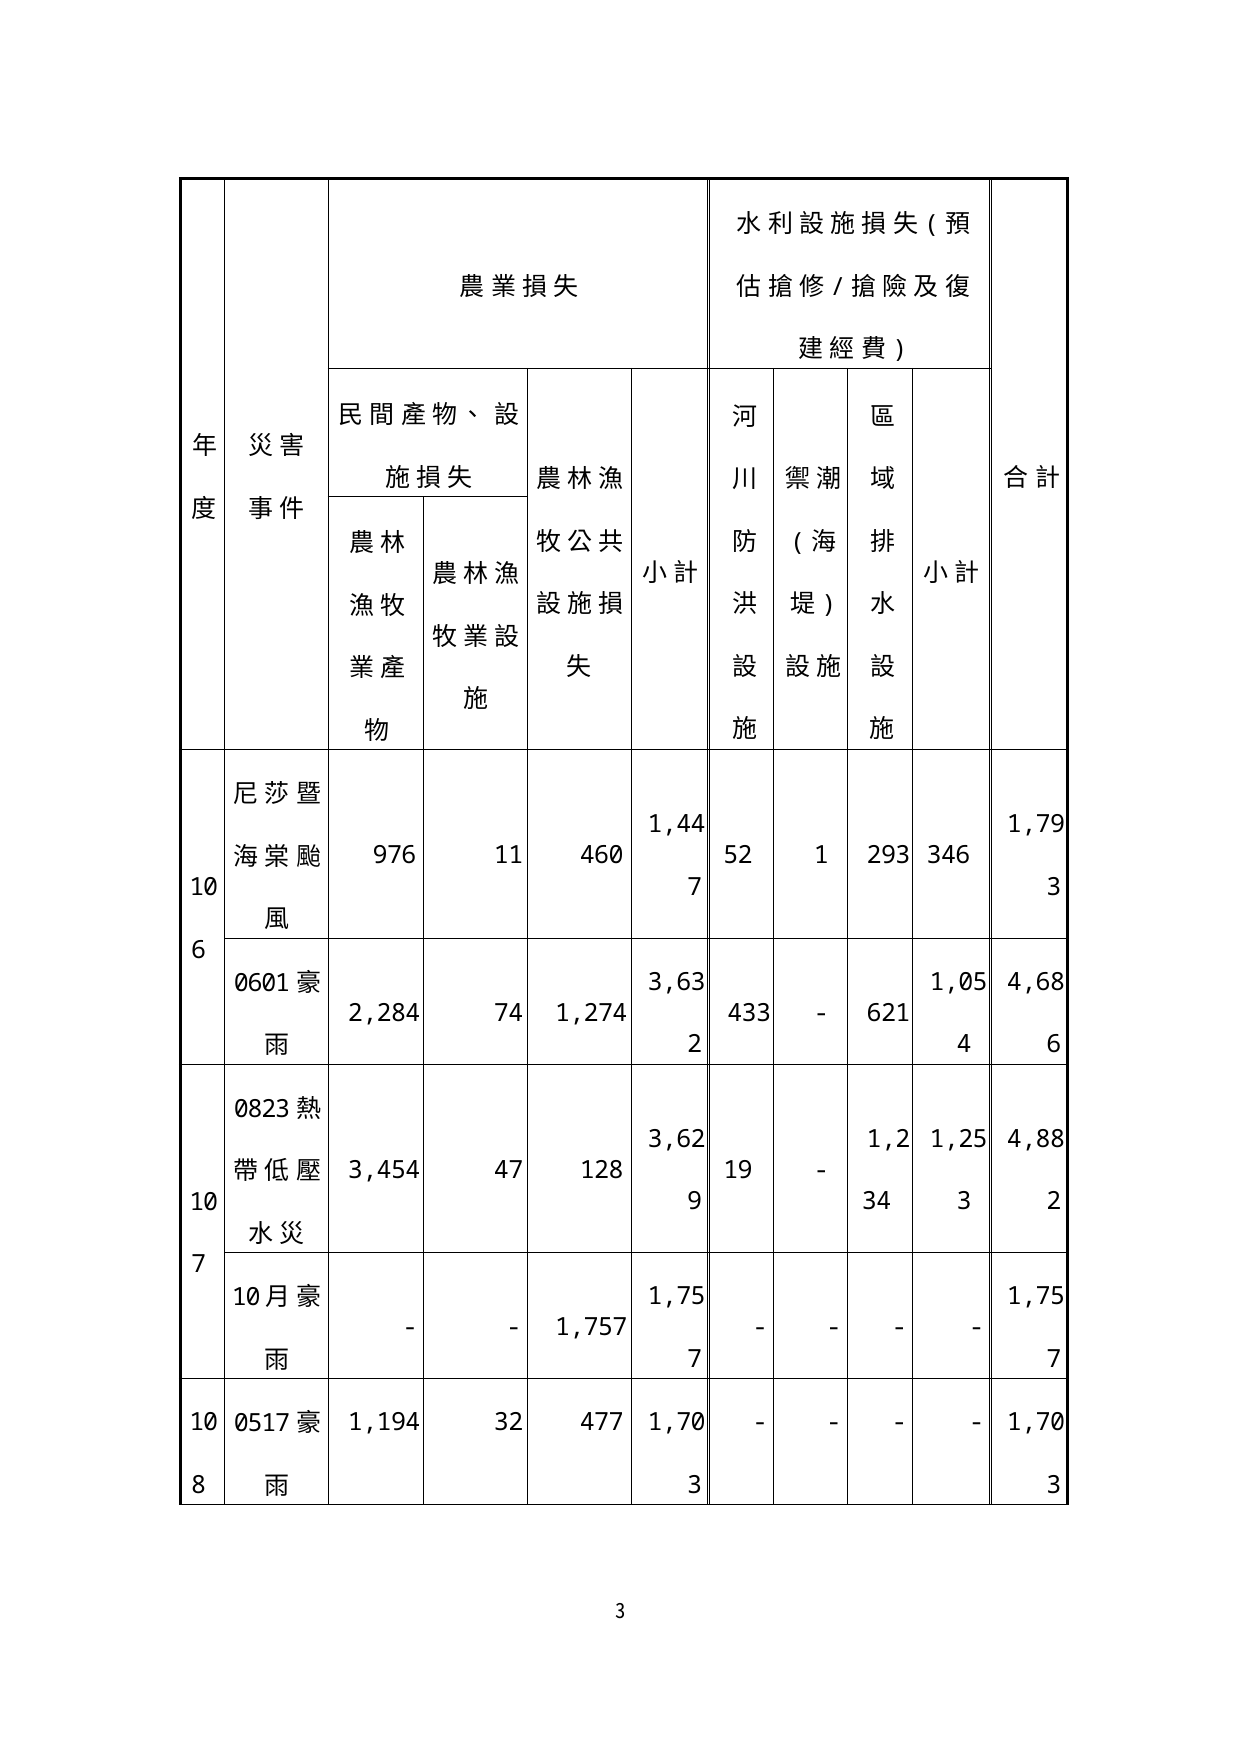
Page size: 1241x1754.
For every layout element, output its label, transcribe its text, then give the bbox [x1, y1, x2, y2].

table_cell 1,703 [992, 1379, 1066, 1504]
table_cell 1,234 [848, 1065, 912, 1252]
table_cell 1,757 [632, 1253, 707, 1378]
table_cell 河川防洪設施 [710, 369, 773, 749]
table_cell 1,274 [528, 939, 631, 1064]
table_cell 小計 [913, 369, 989, 749]
table_cell 1,253 [913, 1065, 989, 1252]
table_cell - [710, 1379, 773, 1504]
table_cell 106 [182, 750, 224, 1064]
table_cell 農林漁牧公共設施損失 [528, 369, 631, 749]
table_cell - [329, 1253, 423, 1378]
table_cell 477 [528, 1379, 631, 1504]
table_cell 1 [774, 750, 847, 938]
table_cell 293 [848, 750, 912, 938]
table_cell 976 [329, 750, 423, 938]
table_cell 3,454 [329, 1065, 423, 1252]
table_cell 4,882 [992, 1065, 1066, 1252]
table_cell - [774, 1379, 847, 1504]
table_cell - [913, 1253, 989, 1378]
table_cell 3,632 [632, 939, 707, 1064]
table_cell 3,629 [632, 1065, 707, 1252]
table_cell - [710, 1253, 773, 1378]
table_cell - [848, 1253, 912, 1378]
table_cell 1,757 [992, 1253, 1066, 1378]
table_cell 1,054 [913, 939, 989, 1064]
table_cell 74 [424, 939, 527, 1064]
table_cell 19 [710, 1065, 773, 1252]
table_cell 小計 [632, 369, 707, 749]
table_cell 1,447 [632, 750, 707, 938]
table_cell 1,703 [632, 1379, 707, 1504]
table_header 農業損失 [329, 180, 707, 368]
table_cell 區域排水設施 [848, 369, 912, 749]
table_cell - [774, 1065, 847, 1252]
table_header 災害 事件 [225, 180, 328, 749]
table_cell 民間產物、設施損失 [329, 369, 527, 496]
table_cell 0517豪雨 [225, 1379, 328, 1504]
table_cell - [424, 1253, 527, 1378]
table_cell 108 [182, 1379, 224, 1504]
table_cell 0601豪雨 [225, 939, 328, 1064]
table_cell - [774, 1253, 847, 1378]
table_cell 621 [848, 939, 912, 1064]
table_cell 47 [424, 1065, 527, 1252]
table_cell - [848, 1379, 912, 1504]
table_header 水利設施損失(預估搶修/搶險及復建經費) [710, 180, 989, 368]
table_cell 尼莎暨海棠颱風 [225, 750, 328, 938]
table_cell 433 [710, 939, 773, 1064]
table_cell 0823熱帶低壓水災 [225, 1065, 328, 1252]
table_cell 107 [182, 1065, 224, 1378]
table_cell 1,194 [329, 1379, 423, 1504]
table_cell 32 [424, 1379, 527, 1504]
table_cell 11 [424, 750, 527, 938]
table_cell 1,793 [992, 750, 1066, 938]
table_cell 禦潮(海堤)設施 [774, 369, 847, 749]
table_cell 1,757 [528, 1253, 631, 1378]
table_cell 460 [528, 750, 631, 938]
table_cell 10月豪雨 [225, 1253, 328, 1378]
table_header 年度 [182, 180, 224, 749]
table_cell - [913, 1379, 989, 1504]
table_cell 2,284 [329, 939, 423, 1064]
table_cell 52 [710, 750, 773, 938]
table_cell 128 [528, 1065, 631, 1252]
table_header 合計 [992, 180, 1066, 749]
table_cell - [774, 939, 847, 1064]
table_cell 346 [913, 750, 989, 938]
table_cell 農林漁牧業產物 [329, 497, 423, 749]
table_cell 4,686 [992, 939, 1066, 1064]
table_cell 農林漁牧業設施 [424, 497, 527, 749]
